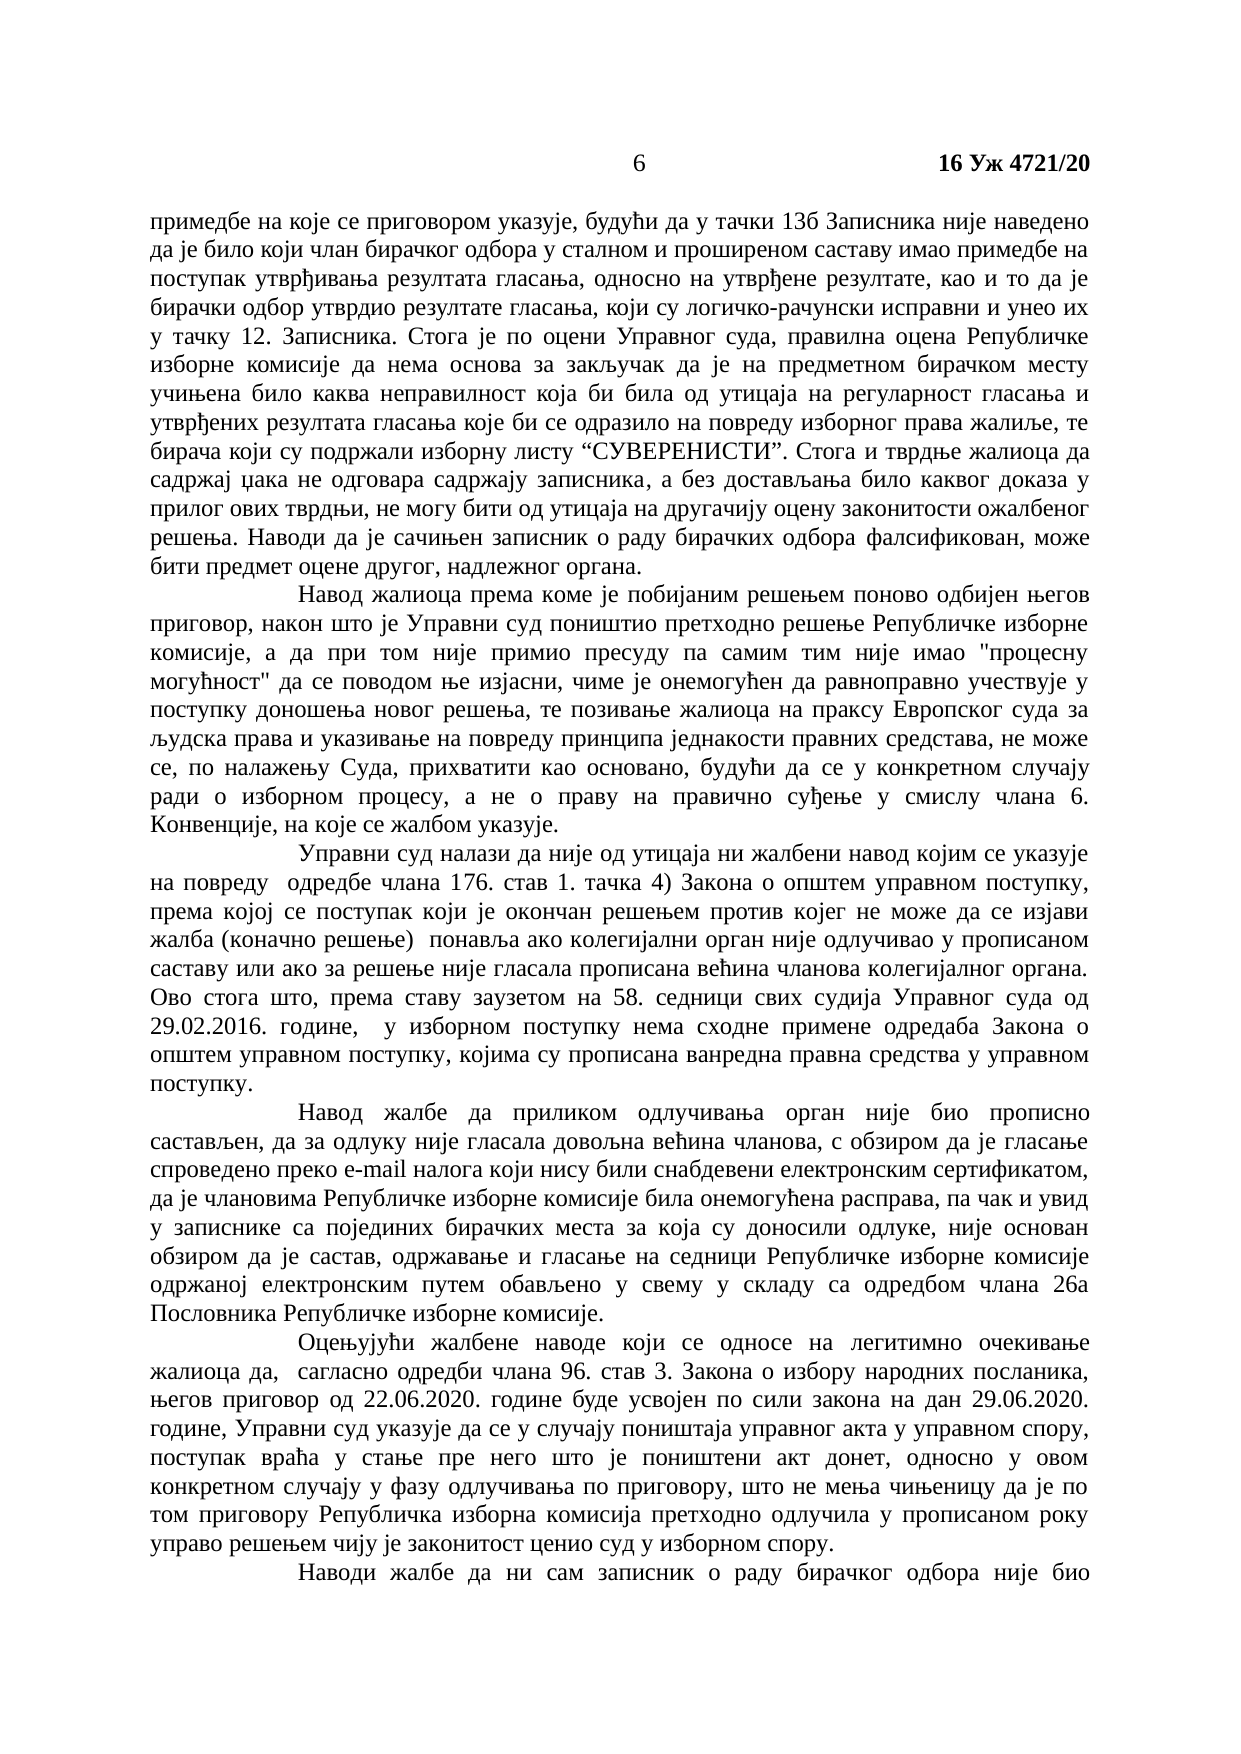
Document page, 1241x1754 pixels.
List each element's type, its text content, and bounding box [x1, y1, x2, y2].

text Наводи жалбе да ни сам записник о раду бирачког одбора није био [150, 1557, 1090, 1586]
text Управни суд налази да није од утицаја ни жалбени навод којим се указује на повреду одредбе члана 176. став 1. тачка 4) Закона о општем управном поступку, према којој се поступак који је окончан решењем против којег не може да се изјави жалба (коначно решење) понавља ако колегијални орган није одлучивао у прописаном саставу или ако за решење није гласала прописана већина чланова колегијалног органа. Ово стога што, према ставу заузетом на 58. седници свих судија Управног суда од 29.02.2016. године, у изборном поступку нема сходне примене одредаба Закона о општем управном поступку, којима су прописана ванредна правна средства у управном поступку. [150, 838, 1090, 1097]
text Оцењујући жалбене наводе који се односе на легитимно очекивање жалиоца да, сагласно одредби члана 96. став 3. Закона о избору народних посланика, његов приговор од 22.06.2020. године буде усвојен по сили закона на дан 29.06.2020. године, Управни суд указује да се у случају поништаја управног акта у управном спору, поступак враћа у стање пре него што је поништени акт донет, односно у овом конкретном случају у фазу одлучивања по приговору, што не мења чињеницу да је по том приговору Републичка изборна комисија претходно одлучила у прописаном року управо решењем чију је законитост ценио суд у изборном спору. [150, 1327, 1090, 1557]
text Навод жалиоца према коме је побијаним решењем поново одбијен његов приговор, након што је Управни суд поништио претходно решење Републичке изборне комисије, а да при том није примио пресуду па самим тим није имао "процесну могућност" да се поводом ње изјасни, чиме је онемогућен да равноправно учествује у поступку доношења новог решења, те позивање жалиоца на праксу Европског суда за људска права и указивање на повреду принципа једнакости правних средстава, не може се, по налажењу Суда, прихватити као основано, будући да се у конкретном случају ради о изборном процесу, а не о праву на правично суђење у смислу члана 6. Конвенције, на које се жалбом указује. [150, 579, 1090, 838]
text примедбе на које се приговором указује, будући да у тачки 13б Записника није наведено да је било који члан бирачког одбора у сталном и проширеном саставу имао примедбе на поступак утврђивања резултата гласања, односно на утврђене резултате, као и то да је бирачки одбор утврдио резултате гласања, који су логичко-рачунски исправни и унео их у тачку 12. Записника. Стога је по оцени Управног суда, правилна оцена Републичке изборне комисије да нема основа за закључак да је на предметном бирачком месту учињена било каква неправилност која би била од утицаја на регуларност гласања и утврђених резултата гласања које би се одразило на повреду изборног права жалиље, те бирача који су подржали изборну листу “СУВЕРЕНИСТИ”. Стога и тврдње жалиоца да садржај џака не одговара садржају записника, а без достављања било каквог доказа у прилог ових тврдњи, не могу бити од утицаја на другачију оцену законитости ожалбеног решења. Наводи да је сачињен записник о раду бирачких одбора фалсификован, може бити предмет оцене другог, надлежног органа. [150, 206, 1090, 579]
text Навод жалбе да приликом одлучивања орган није био прописно састављен, да за одлуку није гласала довољна већина чланова, с обзиром да је гласање спроведено преко e-mail налога који нису били снабдевени електронским сертификатом, да је члановима Републичке изборне комисије била онемогућена расправа, па чак и увид у записнике са појединих бирачких места за која су доносили одлуке, није основан обзиром да је састав, одржавање и гласање на седници Републичке изборне комисије одржаној електронским путем обављено у свему у складу са одредбом члана 26а Пословника Републичке изборне комисије. [150, 1097, 1090, 1327]
